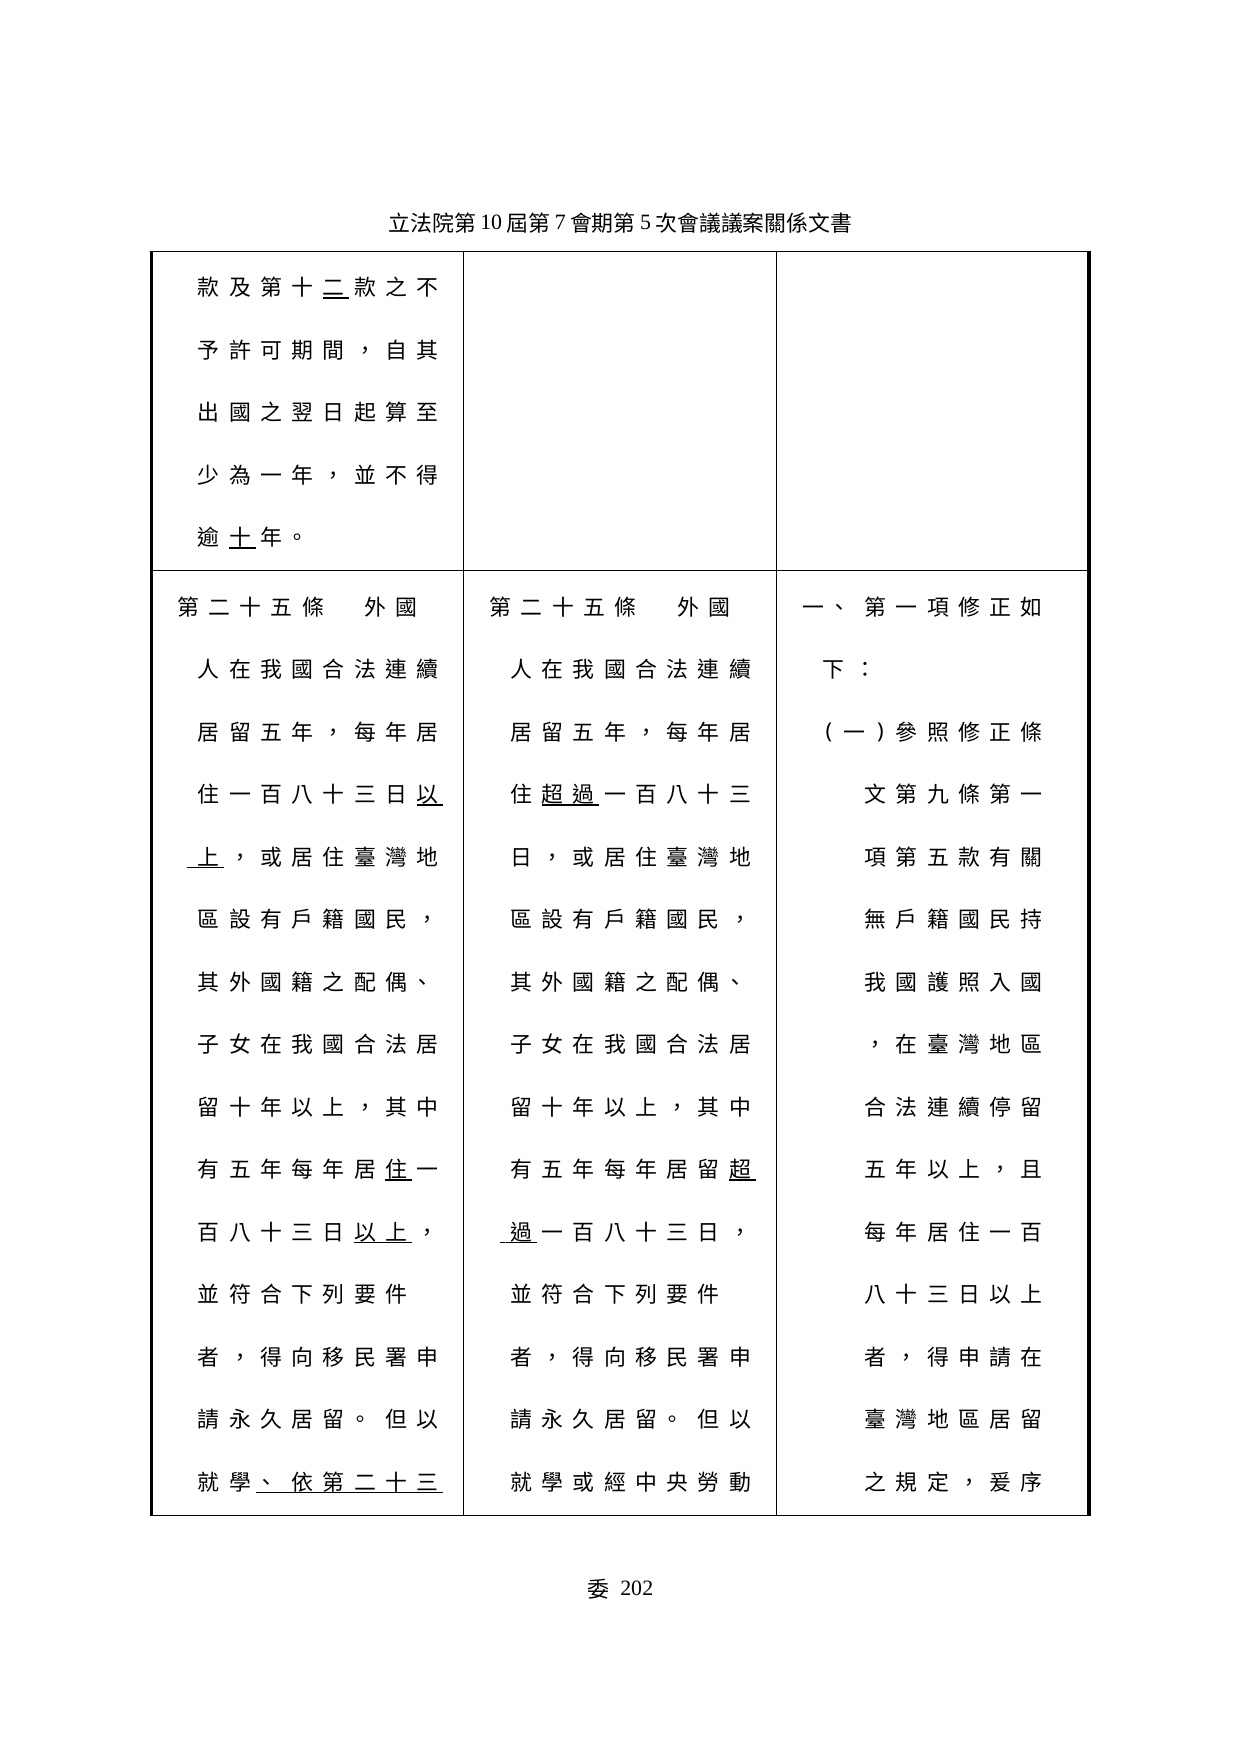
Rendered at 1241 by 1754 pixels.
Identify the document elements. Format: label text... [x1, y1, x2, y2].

table_cell 一、第一項修正如下： (一)現行序文之適用範圍較為限縮，為利依本法其他條文或其他法令規定申請居留或變更居留原因者亦得適用本條規定，爰予修正，以資因應；又為因應實務上之需要及強化相關申請案件之管理，爰增訂序文後段規定，明定移民署已許可居留或變更居留原因者，得撤銷或廢止其許可，並註銷其外僑居留證。 (二)鑑於實務上不乏查獲經核發外僑居留證在臺合法居留之外國人涉嫌持用內容不實，但形式為真之證件等案例，為增加權責機關針對此類案件，得為不予許可處分等權限，爰修正第五款。 (三)為防範外國人與國人通謀而為虛偽之結婚，爰參酌《大陸地區人民在臺灣地區依親居留長期居留或定居許可辦法》第十五條第一項第三款有關大陸地區配偶申請依親居留得不予許可之規定，增訂第八款。 (四)配合第八款之增訂，現行第八款至第十六款遞移為第九款至第十七款，第十七款並酌作文字修正。 二、第三項援引款次配合修正並配合修正條文第十八條第三項修正禁止入國期間，爰修正不予許可期間。 [777, 252, 1087, 570]
table_cell [464, 252, 776, 570]
table_cell 第二十五條 外國人在我國合法連續居留五年，每年居住一百八十三日以上，或居住臺灣地區設有戶籍國民，其外國籍之配偶、子女在我國合法居留十年以上，其中有五年每年居住一百八十三日以上，並符合下列要件者，得向移民署申請永久居留。但以就學、依第二十三 [153, 571, 463, 1514]
table_cell 一、第一項修正如下： (一)參照修正條文第九條第一項第五款有關無戶籍國民持我國護照入國，在臺灣地區合法連續停留五年以上，且每年居住一百八十三日以上者，得申請在臺灣地區居留之規定，爰序文關於居留、超過等用語，基於法律用語之一致性，酌作文字修正。 (二)考量現行我國移民政策，並配合修正條文第三十一條第四項增訂第六款至第八款規定，爰修正序文但書規定，針對依修正條文第二十三條第一項第三款、第二十六條第一款、第二款、第三十一條第四項第五款至第八款規定經許可居留者，定明其申請永久居留時，在我國居留（住）期間不予計入。 (三)配合國籍法第三條第一項第三款規定及警察刑事紀錄證明核發條例用語，修正第二款規定。 (四)現行第三款規定外國人申請永久居留，須「有相當之財產或技能，足以自立」；但為有戶籍國民之配偶，如仍適用此規定，顯屬不必要之限制，爰增訂但書規定。 二、第二項酌作文字修正，理由同說明一、(一)。 三、為吸引外籍優秀人才來臺，並增加渠等在臺永久居留誘因，爰增訂第五項規定，放寬第三項及第四項之外籍人士之配偶、未滿十八歲之子女及年滿十八歲因身心障礙無法自理生活之子女，亦得隨同本人申請永久居留，或於本人永久居留經許可後申請。惟本人之永久居留許可，依第三十三條第一款至第三款或第八款規定撤銷或廢止時，其配偶、未滿十八歲子女及年滿十八歲因身心障礙無法自理生活之子女已無依親對象（即在臺永久居留之主體），渠等之永久居留許可則應併同撤銷或廢止之。復因各國就結婚年齡規定不一，且針對隨同申請永久居留之配偶訂定年齡之上限顯屬不必要之限制；另考量隨同本人申請永久居留之配偶、未滿十八歲子女及年滿十八歲因身心障礙無法自理生活之子女，在臺或有難以尋覓《就業服務法》相關規定之工作，亦難以提出相當之財力證明之情形，且渠等係以依附主體方式申請永久居留，其申請條件應以寬鬆為宜，爰明文規定不受第一項第一款及第三款規定之限制。 四、現行第五項至第九項遞移為第六項至第十項。第八項酌作文字修正，理由同修正條文第九條說明三。另為使語意明確及條文體例一致，爰修正第九項但書。 五、基於家庭團聚權保障，爰參酌《臺灣地區與大陸地區人民關係條例》第十六條第二項第二款規定，增訂第十一項規定，明定外籍配偶如於婚姻關係存續中，因國人配偶死亡，其須照顧與該國人配偶在臺灣地區已設有戶籍未成年子女，得在未再婚之狀態下，申請永久居留，不受第一項有關在我國合法居留期間之限制，俾便其安心在臺照顧未成年子女。 [777, 571, 1087, 1514]
table_cell 款及第十二款之不予許可期間，自其出國之翌日起算至少為一年，並不得逾十年。 [153, 252, 463, 570]
table_cell 第二十五條 外國人在我國合法連續居留五年，每年居住超過一百八十三日，或居住臺灣地區設有戶籍國民，其外國籍之配偶、子女在我國合法居留十年以上，其中有五年每年居留超過一百八十三日，並符合下列要件者，得向移民署申請永久居留。但以就學或經中央勞動 [464, 571, 776, 1514]
